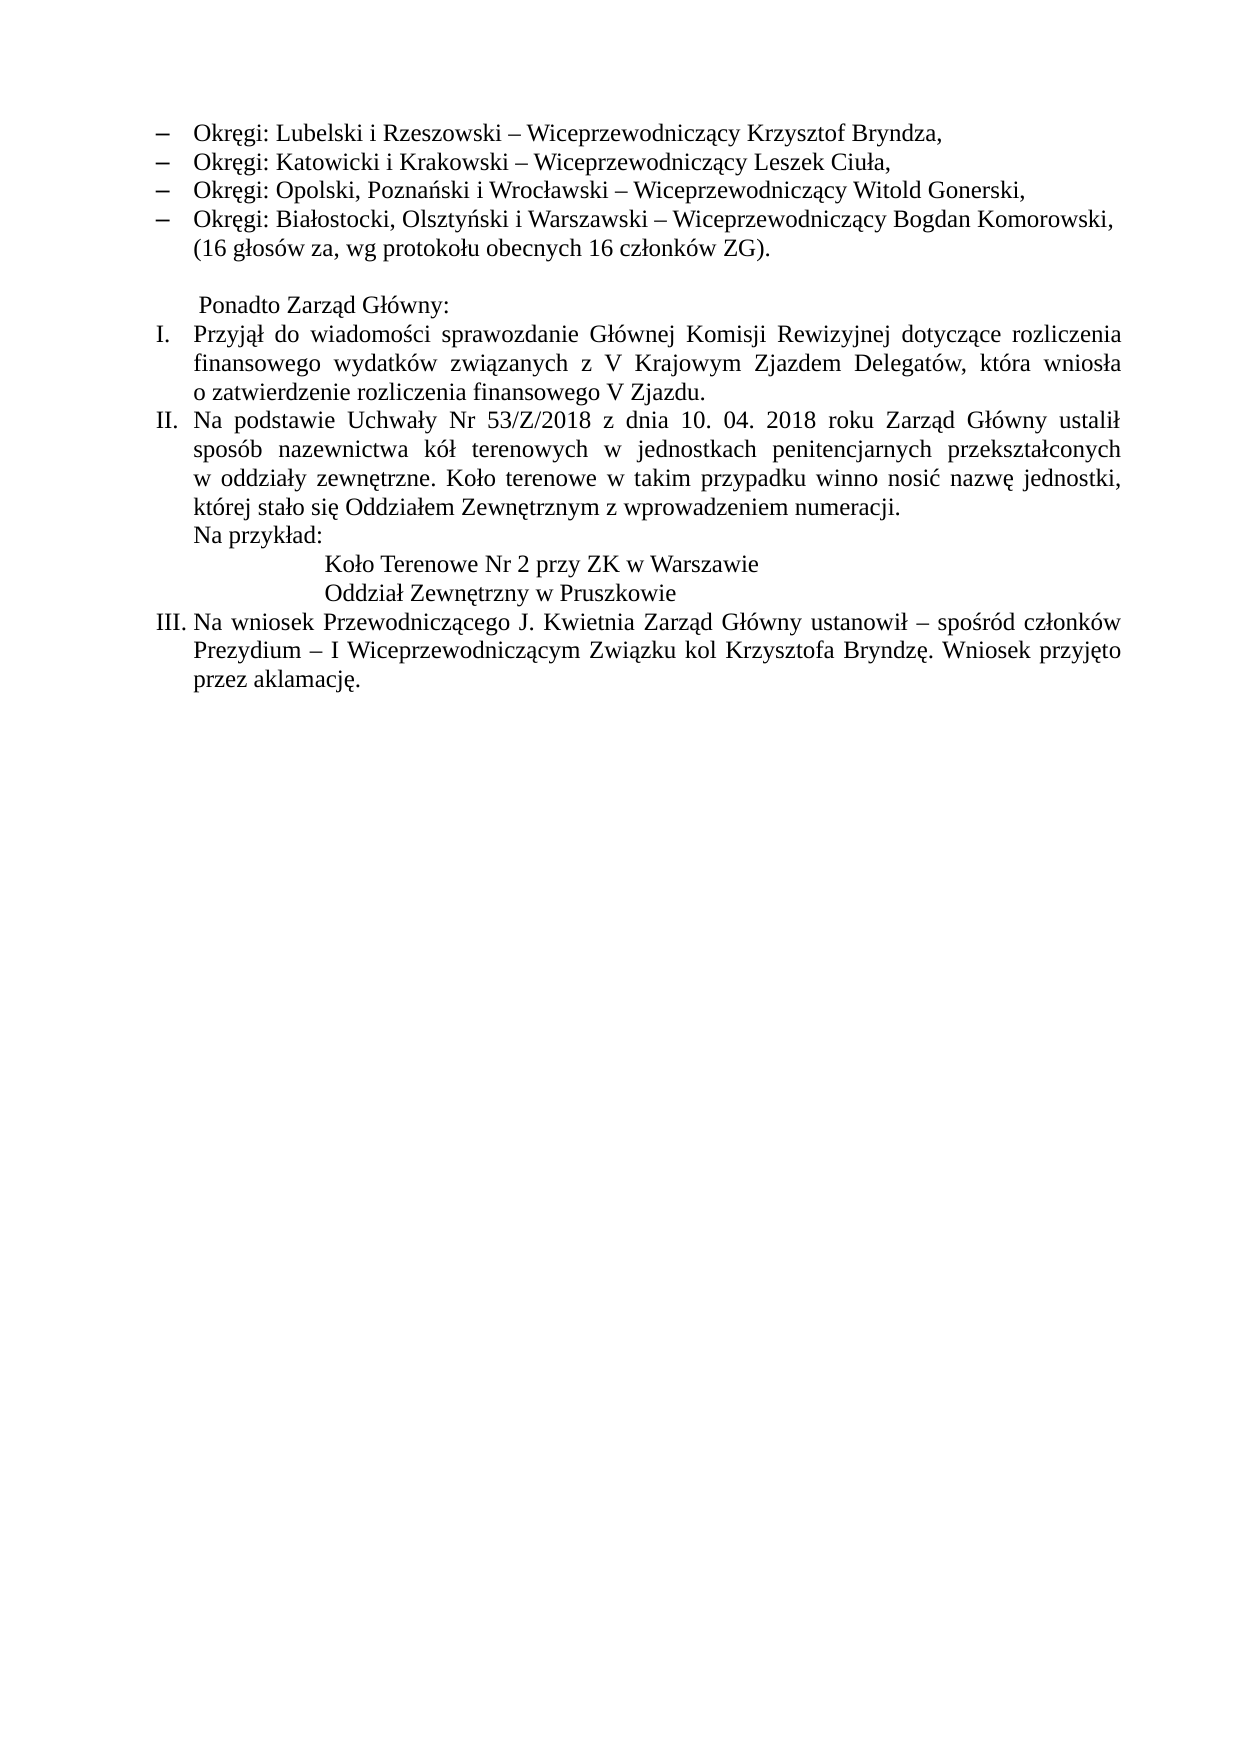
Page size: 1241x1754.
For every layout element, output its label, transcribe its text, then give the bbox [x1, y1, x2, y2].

list Na przykład: [156, 521, 1122, 549]
list (16 głosów za, wg protokołu obecnych 16 członków ZG). [156, 233, 1122, 262]
text Ponadto Zarząd Główny: [118, 291, 1122, 319]
list Koło Terenowe Nr 2 przy ZK w Warszawie [156, 549, 1122, 578]
list Przyjął do wiadomości sprawozdanie Głównej Komisji Rewizyjnej dotyczące rozliczenia finansowego wydatków związanych z V Krajowym Zjazdem Delegatów, która wniosła o zatwierdzenie rozliczenia finansowego V Zjazdu. [156, 319, 1122, 406]
list Okręgi: Białostocki, Olsztyński i Warszawski – Wiceprzewodniczący Bogdan Komorowski, [156, 204, 1122, 233]
list Okręgi: Katowicki i Krakowski – Wiceprzewodniczący Leszek Ciuła, [156, 147, 1122, 176]
list Na wniosek Przewodniczącego J. Kwietnia Zarząd Główny ustanowił – spośród członków Prezydium – I Wiceprzewodniczącym Związku kol Krzysztofa Bryndzę. Wniosek przyjęto przez aklamację. [156, 607, 1122, 693]
list Okręgi: Lubelski i Rzeszowski – Wiceprzewodniczący Krzysztof Bryndza, [156, 118, 1122, 147]
list Na podstawie Uchwały Nr 53/Z/2018 z dnia 10. 04. 2018 roku Zarząd Główny ustalił sposób nazewnictwa kół terenowych w jednostkach penitencjarnych przekształconych w oddziały zewnętrzne. Koło terenowe w takim przypadku winno nosić nazwę jednostki, której stało się Oddziałem Zewnętrznym z wprowadzeniem numeracji. [156, 406, 1122, 521]
list Okręgi: Opolski, Poznański i Wrocławski – Wiceprzewodniczący Witold Gonerski, [156, 176, 1122, 204]
list Oddział Zewnętrzny w Pruszkowie [156, 578, 1122, 607]
